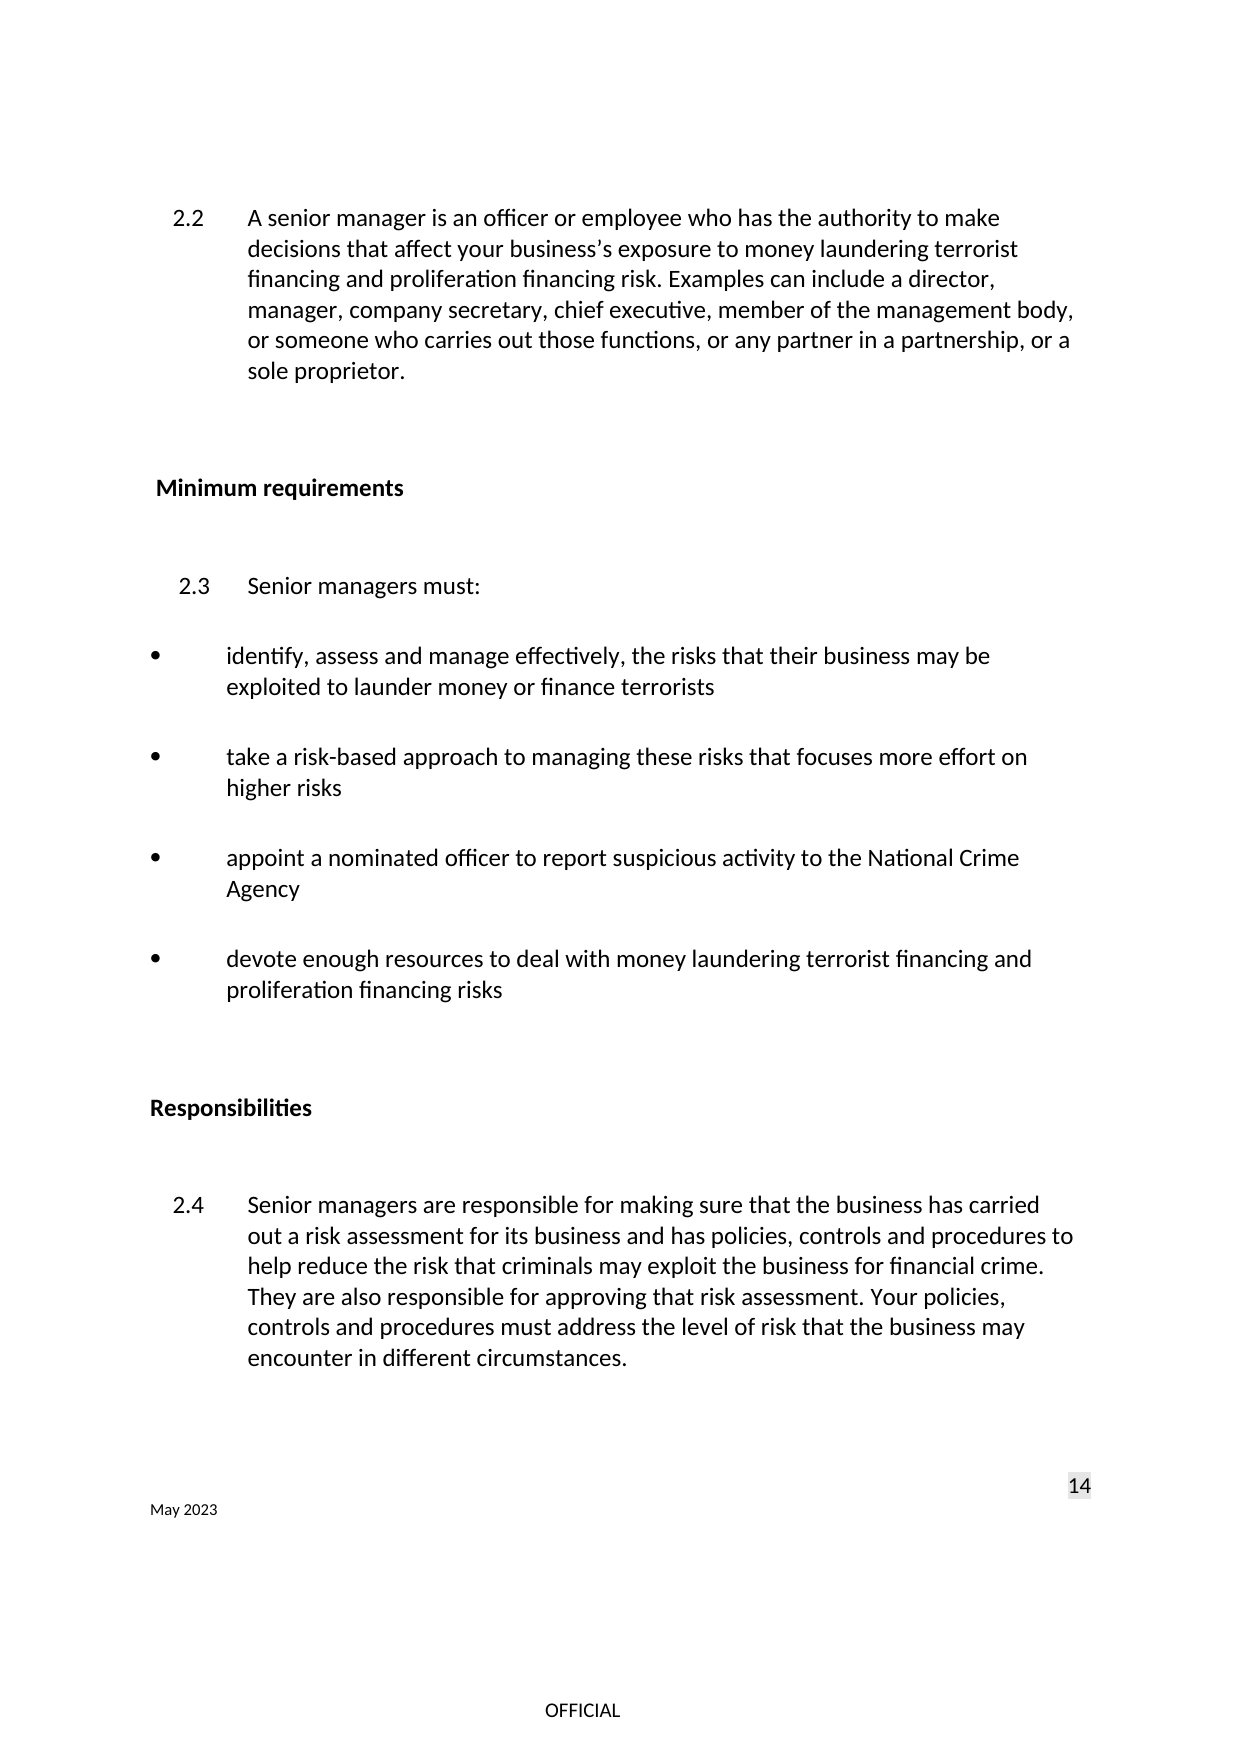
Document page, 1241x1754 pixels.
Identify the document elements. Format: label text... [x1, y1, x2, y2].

subtitle Responsibilities [150, 1092, 1091, 1122]
text 2.2 A senior manager is an officer or employee who has the authority to make decisions that affect your business’s exposure to money laundering terrorist financing and proliferation financing risk. Examples can include a director, manager, company secretary, chief executive, member of the management body, or someone who carries out those functions, or any partner in a partnership, or a sole proprietor. [172, 202, 1081, 385]
list take a risk-based approach to managing these risks that focuses more effort on higher risks [151, 742, 1081, 803]
list appoint a nominated officer to report suspicious activity to the National Crime Agency [151, 843, 1081, 904]
list identify, assess and manage effectively, the risks that their business may be exploited to launder money or finance terrorists [151, 641, 1081, 702]
text 2.4 Senior managers are responsible for making sure that the business has carried out a risk assessment for its business and has policies, controls and procedures to help reduce the risk that criminals may exploit the business for financial crime. They are also responsible for approving that risk assessment. Your policies, controls and procedures must address the level of risk that the business may encounter in different circumstances. [172, 1189, 1081, 1372]
subtitle Minimum requirements [150, 472, 1091, 503]
list devote enough resources to deal with money laundering terrorist financing and proliferation financing risks [151, 944, 1081, 1005]
text 2.3 Senior managers must: [172, 570, 1081, 601]
